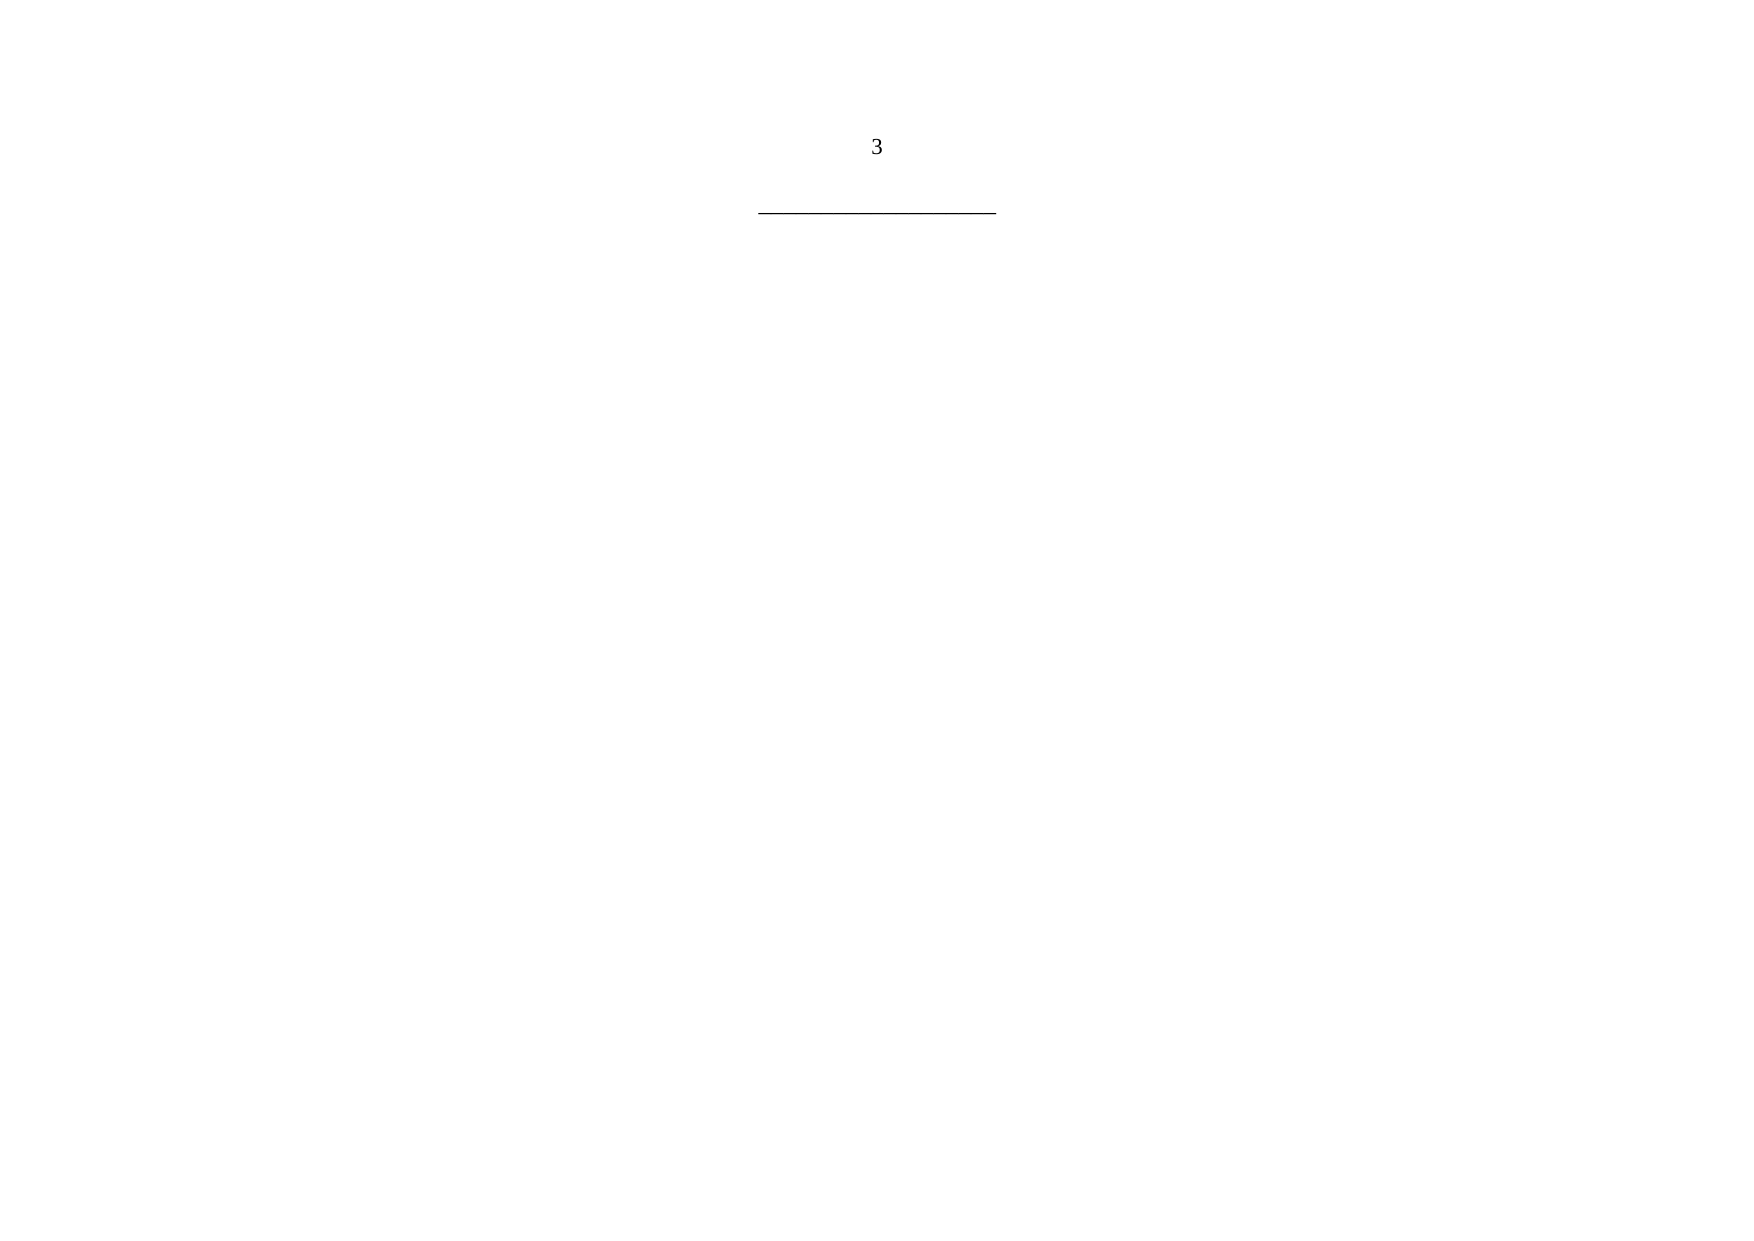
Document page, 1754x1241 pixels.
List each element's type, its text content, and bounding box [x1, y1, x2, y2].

text ___________________ [89, 188, 1665, 217]
